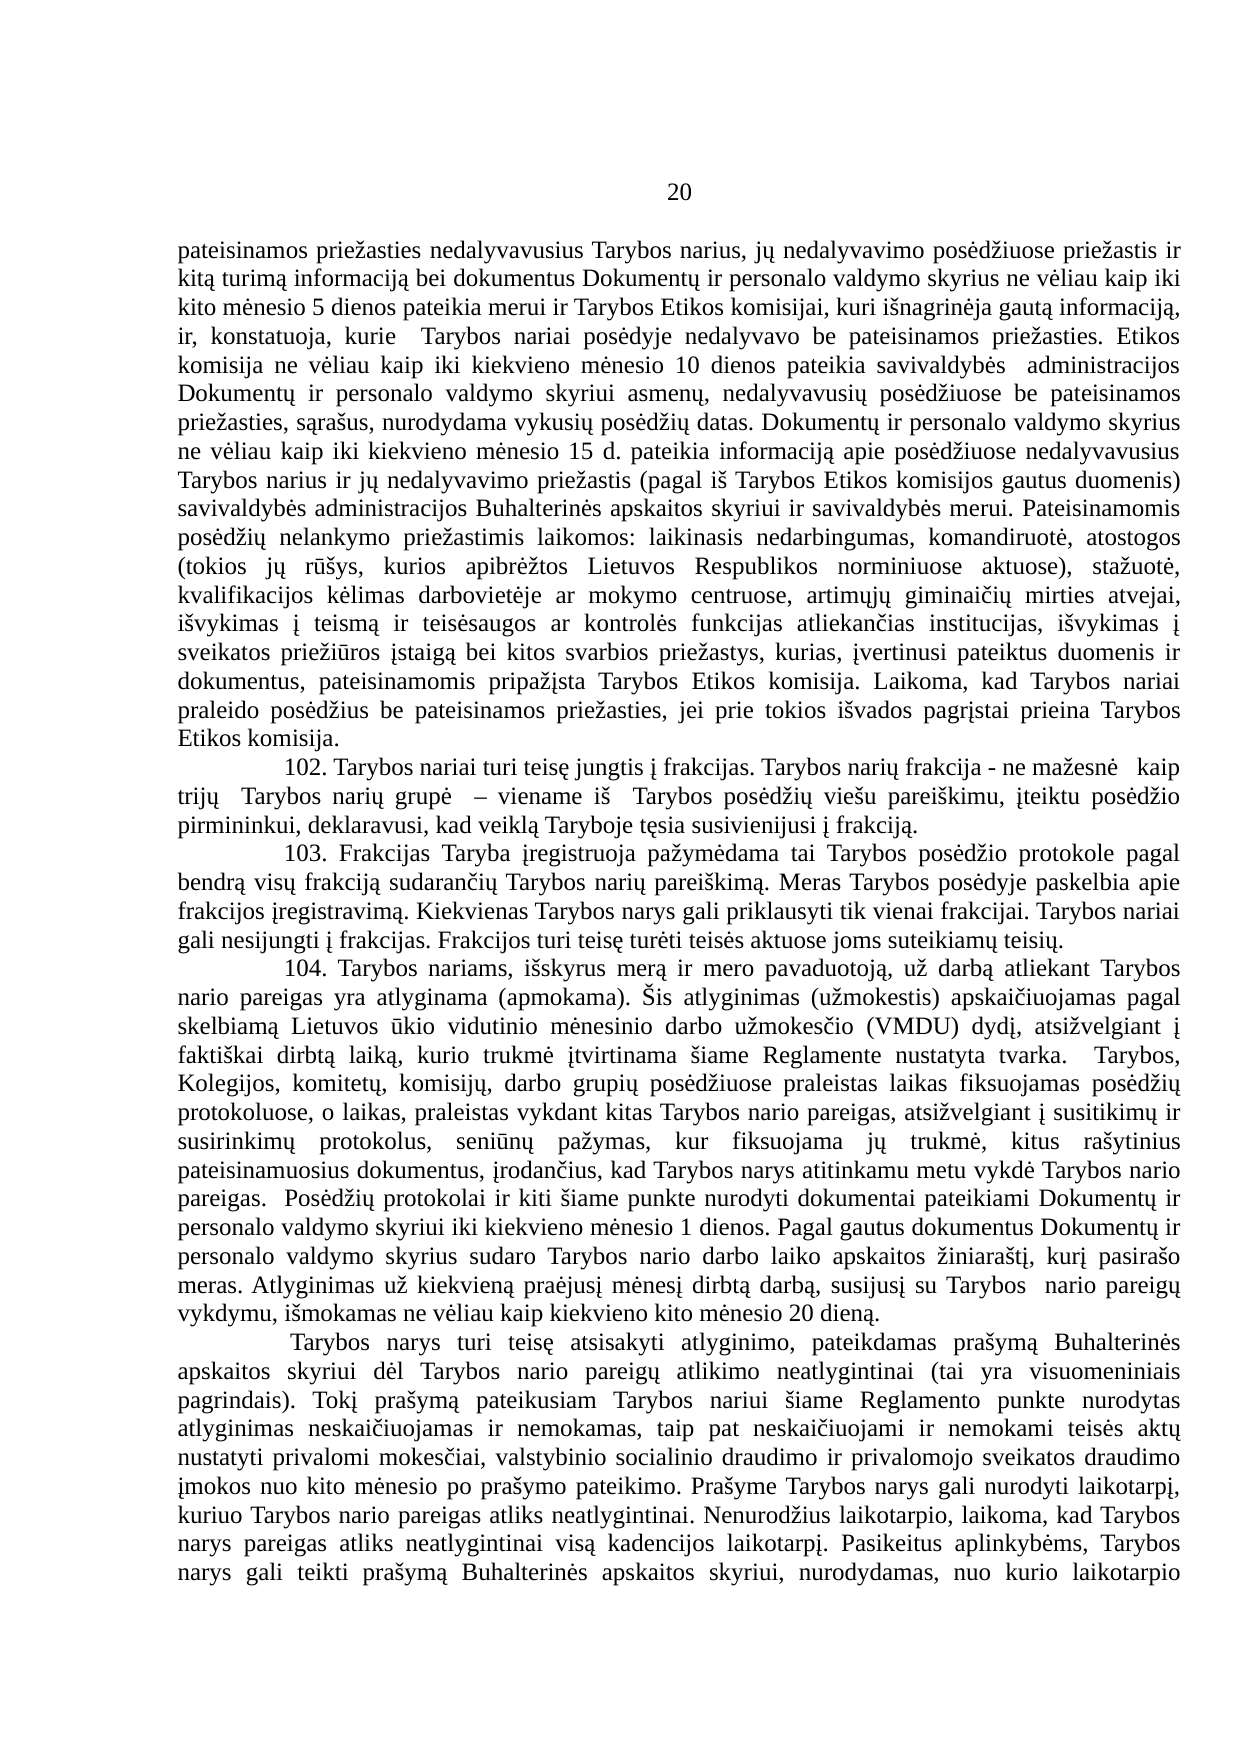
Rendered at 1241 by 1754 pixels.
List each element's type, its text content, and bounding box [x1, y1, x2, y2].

text 102. Tarybos nariai turi teisę jungtis į frakcijas. Tarybos narių frakcija - ne mažesnė kaip trijų Tarybos narių grupė – viename iš Tarybos posėdžių viešu pareiškimu, įteiktu posėdžio pirmininkui, deklaravusi, kad veiklą Taryboje tęsia susivienijusi į frakciją. [177, 752, 1181, 838]
text Tarybos narys turi teisę atsisakyti atlyginimo, pateikdamas prašymą Buhalterinės apskaitos skyriui dėl Tarybos nario pareigų atlikimo neatlygintinai (tai yra visuomeniniais pagrindais). Tokį prašymą pateikusiam Tarybos nariui šiame Reglamento punkte nurodytas atlyginimas neskaičiuojamas ir nemokamas, taip pat neskaičiuojami ir nemokami teisės aktų nustatyti privalomi mokesčiai, valstybinio socialinio draudimo ir privalomojo sveikatos draudimo įmokos nuo kito mėnesio po prašymo pateikimo. Prašyme Tarybos narys gali nurodyti laikotarpį, kuriuo Tarybos nario pareigas atliks neatlygintinai. Nenurodžius laikotarpio, laikoma, kad Tarybos narys pareigas atliks neatlygintinai visą kadencijos laikotarpį. Pasikeitus aplinkybėms, Tarybos narys gali teikti prašymą Buhalterinės apskaitos skyriui, nurodydamas, nuo kurio laikotarpio [177, 1327, 1181, 1586]
text 104. Tarybos nariams, išskyrus merą ir mero pavaduotoją, už darbą atliekant Tarybos nario pareigas yra atlyginama (apmokama). Šis atlyginimas (užmokestis) apskaičiuojamas pagal skelbiamą Lietuvos ūkio vidutinio mėnesinio darbo užmokesčio (VMDU) dydį, atsižvelgiant į faktiškai dirbtą laiką, kurio trukmė įtvirtinama šiame Reglamente nustatyta tvarka. Tarybos, Kolegijos, komitetų, komisijų, darbo grupių posėdžiuose praleistas laikas fiksuojamas posėdžių protokoluose, o laikas, praleistas vykdant kitas Tarybos nario pareigas, atsižvelgiant į susitikimų ir susirinkimų protokolus, seniūnų pažymas, kur fiksuojama jų trukmė, kitus rašytinius pateisinamuosius dokumentus, įrodančius, kad Tarybos narys atitinkamu metu vykdė Tarybos nario pareigas. Posėdžių protokolai ir kiti šiame punkte nurodyti dokumentai pateikiami Dokumentų ir personalo valdymo skyriui iki kiekvieno mėnesio 1 dienos. Pagal gautus dokumentus Dokumentų ir personalo valdymo skyrius sudaro Tarybos nario darbo laiko apskaitos žiniaraštį, kurį pasirašo meras. Atlyginimas už kiekvieną praėjusį mėnesį dirbtą darbą, susijusį su Tarybos nario pareigų vykdymu, išmokamas ne vėliau kaip kiekvieno kito mėnesio 20 dieną. [177, 953, 1181, 1327]
text 103. Frakcijas Taryba įregistruoja pažymėdama tai Tarybos posėdžio protokole pagal bendrą visų frakciją sudarančių Tarybos narių pareiškimą. Meras Tarybos posėdyje paskelbia apie frakcijos įregistravimą. Kiekvienas Tarybos narys gali priklausyti tik vienai frakcijai. Tarybos nariai gali nesijungti į frakcijas. Frakcijos turi teisę turėti teisės aktuose joms suteikiamų teisių. [177, 838, 1181, 953]
text pateisinamos priežasties nedalyvavusius Tarybos narius, jų nedalyvavimo posėdžiuose priežastis ir kitą turimą informaciją bei dokumentus Dokumentų ir personalo valdymo skyrius ne vėliau kaip iki kito mėnesio 5 dienos pateikia merui ir Tarybos Etikos komisijai, kuri išnagrinėja gautą informaciją, ir, konstatuoja, kurie Tarybos nariai posėdyje nedalyvavo be pateisinamos priežasties. Etikos komisija ne vėliau kaip iki kiekvieno mėnesio 10 dienos pateikia savivaldybės administracijos Dokumentų ir personalo valdymo skyriui asmenų, nedalyvavusių posėdžiuose be pateisinamos priežasties, sąrašus, nurodydama vykusių posėdžių datas. Dokumentų ir personalo valdymo skyrius ne vėliau kaip iki kiekvieno mėnesio 15 d. pateikia informaciją apie posėdžiuose nedalyvavusius Tarybos narius ir jų nedalyvavimo priežastis (pagal iš Tarybos Etikos komisijos gautus duomenis) savivaldybės administracijos Buhalterinės apskaitos skyriui ir savivaldybės merui. Pateisinamomis posėdžių nelankymo priežastimis laikomos: laikinasis nedarbingumas, komandiruotė, atostogos (tokios jų rūšys, kurios apibrėžtos Lietuvos Respublikos norminiuose aktuose), stažuotė, kvalifikacijos kėlimas darbovietėje ar mokymo centruose, artimųjų giminaičių mirties atvejai, išvykimas į teismą ir teisėsaugos ar kontrolės funkcijas atliekančias institucijas, išvykimas į sveikatos priežiūros įstaigą bei kitos svarbios priežastys, kurias, įvertinusi pateiktus duomenis ir dokumentus, pateisinamomis pripažįsta Tarybos Etikos komisija. Laikoma, kad Tarybos nariai praleido posėdžius be pateisinamos priežasties, jei prie tokios išvados pagrįstai prieina Tarybos Etikos komisija. [177, 235, 1181, 752]
